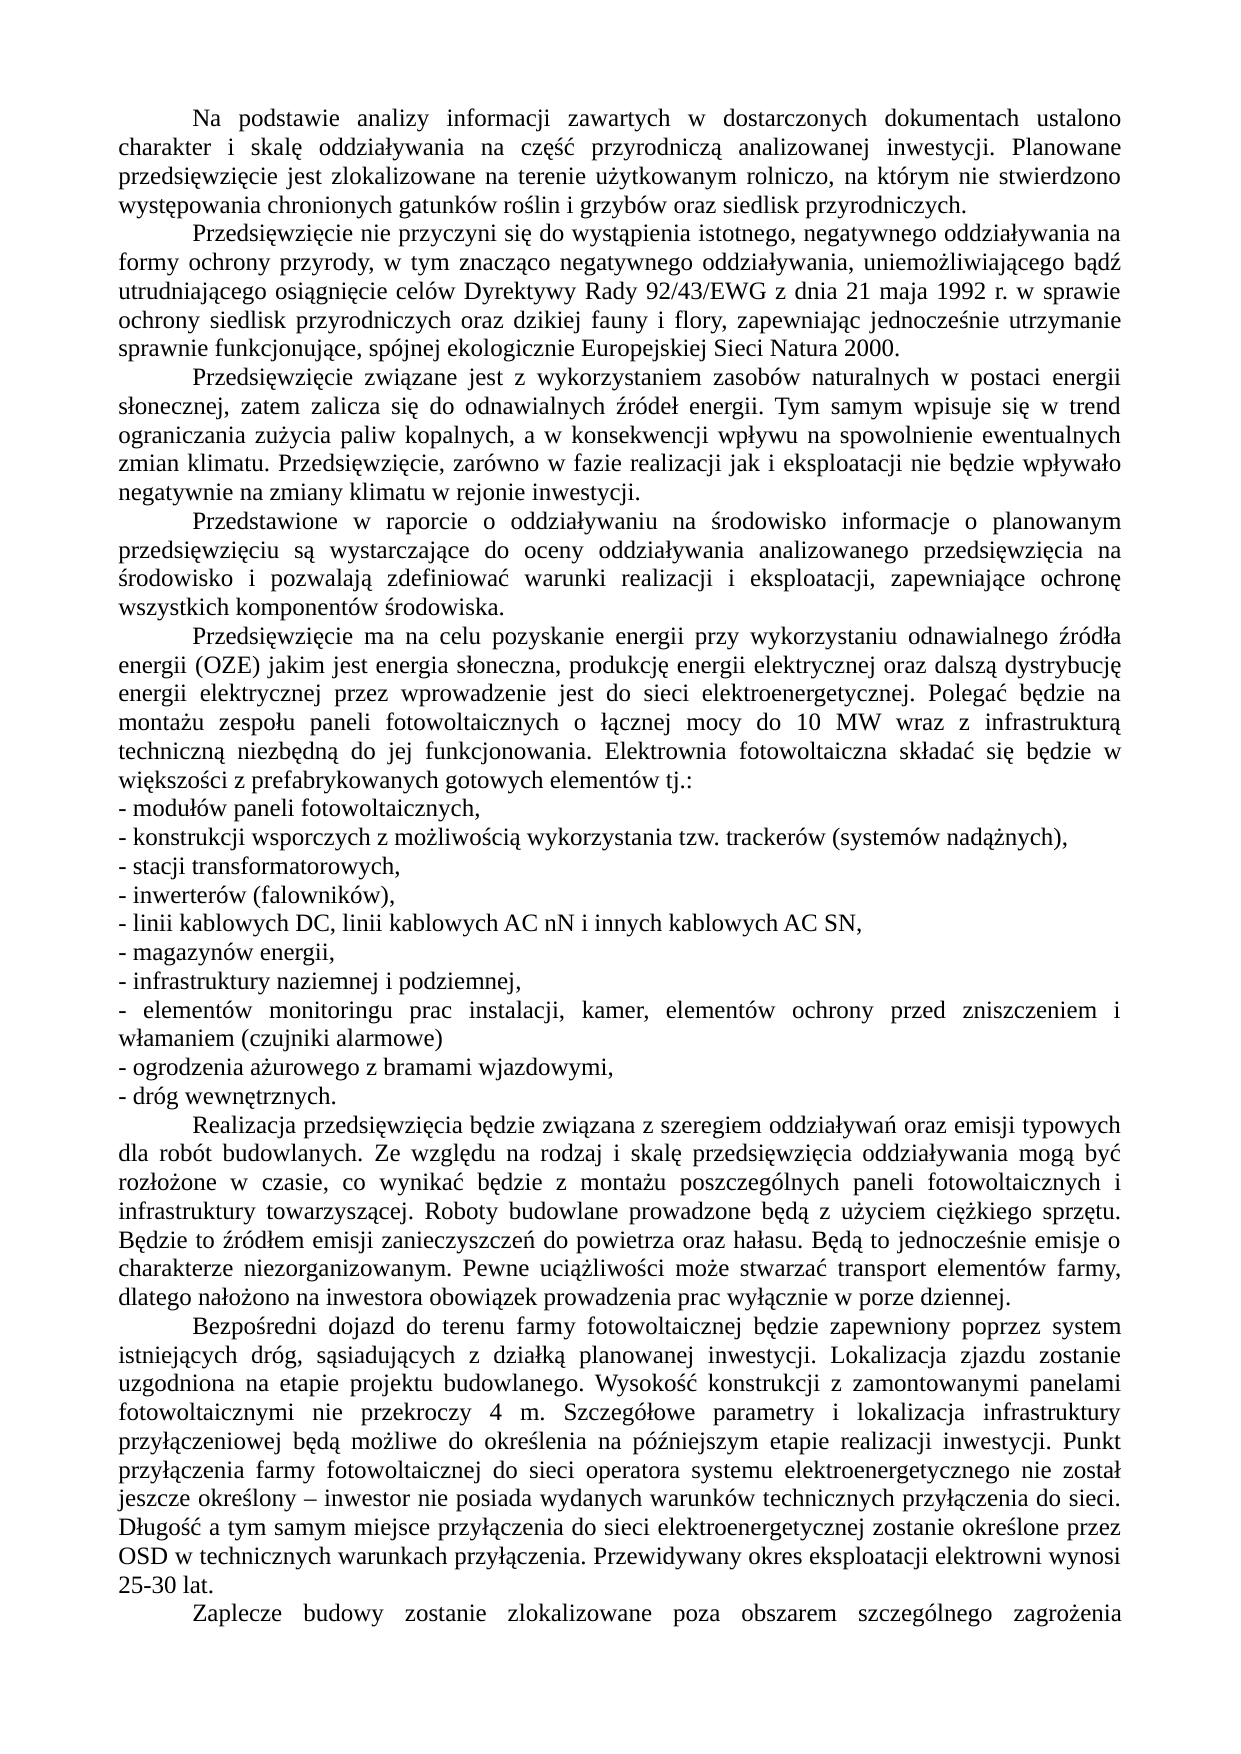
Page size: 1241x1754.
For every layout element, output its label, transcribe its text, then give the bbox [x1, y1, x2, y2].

text - ogrodzenia ażurowego z bramami wjazdowymi, [118, 1052, 1122, 1081]
text Na podstawie analizy informacji zawartych w dostarczonych dokumentach ustalono charakter i skalę oddziaływania na część przyrodniczą analizowanej inwestycji. Planowane przedsięwzięcie jest zlokalizowane na terenie użytkowanym rolniczo, na którym nie stwierdzono występowania chronionych gatunków roślin i grzybów oraz siedlisk przyrodniczych. [118, 103, 1122, 218]
text Przedstawione w raporcie o oddziaływaniu na środowisko informacje o planowanym przedsięwzięciu są wystarczające do oceny oddziaływania analizowanego przedsięwzięcia na środowisko i pozwalają zdefiniować warunki realizacji i eksploatacji, zapewniające ochronę wszystkich komponentów środowiska. [118, 506, 1122, 621]
text - infrastruktury naziemnej i podziemnej, [118, 966, 1122, 995]
text - dróg wewnętrznych. [118, 1081, 1122, 1110]
text Przedsięwzięcie ma na celu pozyskanie energii przy wykorzystaniu odnawialnego źródła energii (OZE) jakim jest energia słoneczna, produkcję energii elektrycznej oraz dalszą dystrybucję energii elektrycznej przez wprowadzenie jest do sieci elektroenergetycznej. Polegać będzie na montażu zespołu paneli fotowoltaicznych o łącznej mocy do 10 MW wraz z infrastrukturą techniczną niezbędną do jej funkcjonowania. Elektrownia fotowoltaiczna składać się będzie w większości z prefabrykowanych gotowych elementów tj.: [118, 621, 1122, 793]
text - stacji transformatorowych, [118, 851, 1122, 880]
text - elementów monitoringu prac instalacji, kamer, elementów ochrony przed zniszczeniem i włamaniem (czujniki alarmowe) [118, 995, 1122, 1052]
text - magazynów energii, [118, 937, 1122, 966]
text Przedsięwzięcie związane jest z wykorzystaniem zasobów naturalnych w postaci energii słonecznej, zatem zalicza się do odnawialnych źródeł energii. Tym samym wpisuje się w trend ograniczania zużycia paliw kopalnych, a w konsekwencji wpływu na spowolnienie ewentualnych zmian klimatu. Przedsięwzięcie, zarówno w fazie realizacji jak i eksploatacji nie będzie wpływało negatywnie na zmiany klimatu w rejonie inwestycji. [118, 362, 1122, 506]
text Zaplecze budowy zostanie zlokalizowane poza obszarem szczególnego zagrożenia [118, 1598, 1122, 1627]
text - konstrukcji wsporczych z możliwością wykorzystania tzw. trackerów (systemów nadążnych), [118, 822, 1122, 851]
text - linii kablowych DC, linii kablowych AC nN i innych kablowych AC SN, [118, 908, 1122, 937]
text Bezpośredni dojazd do terenu farmy fotowoltaicznej będzie zapewniony poprzez system istniejących dróg, sąsiadujących z działką planowanej inwestycji. Lokalizacja zjazdu zostanie uzgodniona na etapie projektu budowlanego. Wysokość konstrukcji z zamontowanymi panelami fotowoltaicznymi nie przekroczy 4 m. Szczegółowe parametry i lokalizacja infrastruktury przyłączeniowej będą możliwe do określenia na późniejszym etapie realizacji inwestycji. Punkt przyłączenia farmy fotowoltaicznej do sieci operatora systemu elektroenergetycznego nie został jeszcze określony – inwestor nie posiada wydanych warunków technicznych przyłączenia do sieci. Długość a tym samym miejsce przyłączenia do sieci elektroenergetycznej zostanie określone przez OSD w technicznych warunkach przyłączenia. Przewidywany okres eksploatacji elektrowni wynosi 25-30 lat. [118, 1311, 1122, 1598]
text Przedsięwzięcie nie przyczyni się do wystąpienia istotnego, negatywnego oddziaływania na formy ochrony przyrody, w tym znacząco negatywnego oddziaływania, uniemożliwiającego bądź utrudniającego osiągnięcie celów Dyrektywy Rady 92/43/EWG z dnia 21 maja 1992 r. w sprawie ochrony siedlisk przyrodniczych oraz dzikiej fauny i flory, zapewniając jednocześnie utrzymanie sprawnie funkcjonujące, spójnej ekologicznie Europejskiej Sieci Natura 2000. [118, 218, 1122, 362]
text - inwerterów (falowników), [118, 880, 1122, 908]
text - modułów paneli fotowoltaicznych, [118, 793, 1122, 822]
text Realizacja przedsięwzięcia będzie związana z szeregiem oddziaływań oraz emisji typowych dla robót budowlanych. Ze względu na rodzaj i skalę przedsięwzięcia oddziaływania mogą być rozłożone w czasie, co wynikać będzie z montażu poszczególnych paneli fotowoltaicznych i infrastruktury towarzyszącej. Roboty budowlane prowadzone będą z użyciem ciężkiego sprzętu. Będzie to źródłem emisji zanieczyszczeń do powietrza oraz hałasu. Będą to jednocześnie emisje o charakterze niezorganizowanym. Pewne uciążliwości może stwarzać transport elementów farmy, dlatego nałożono na inwestora obowiązek prowadzenia prac wyłącznie w porze dziennej. [118, 1110, 1122, 1311]
